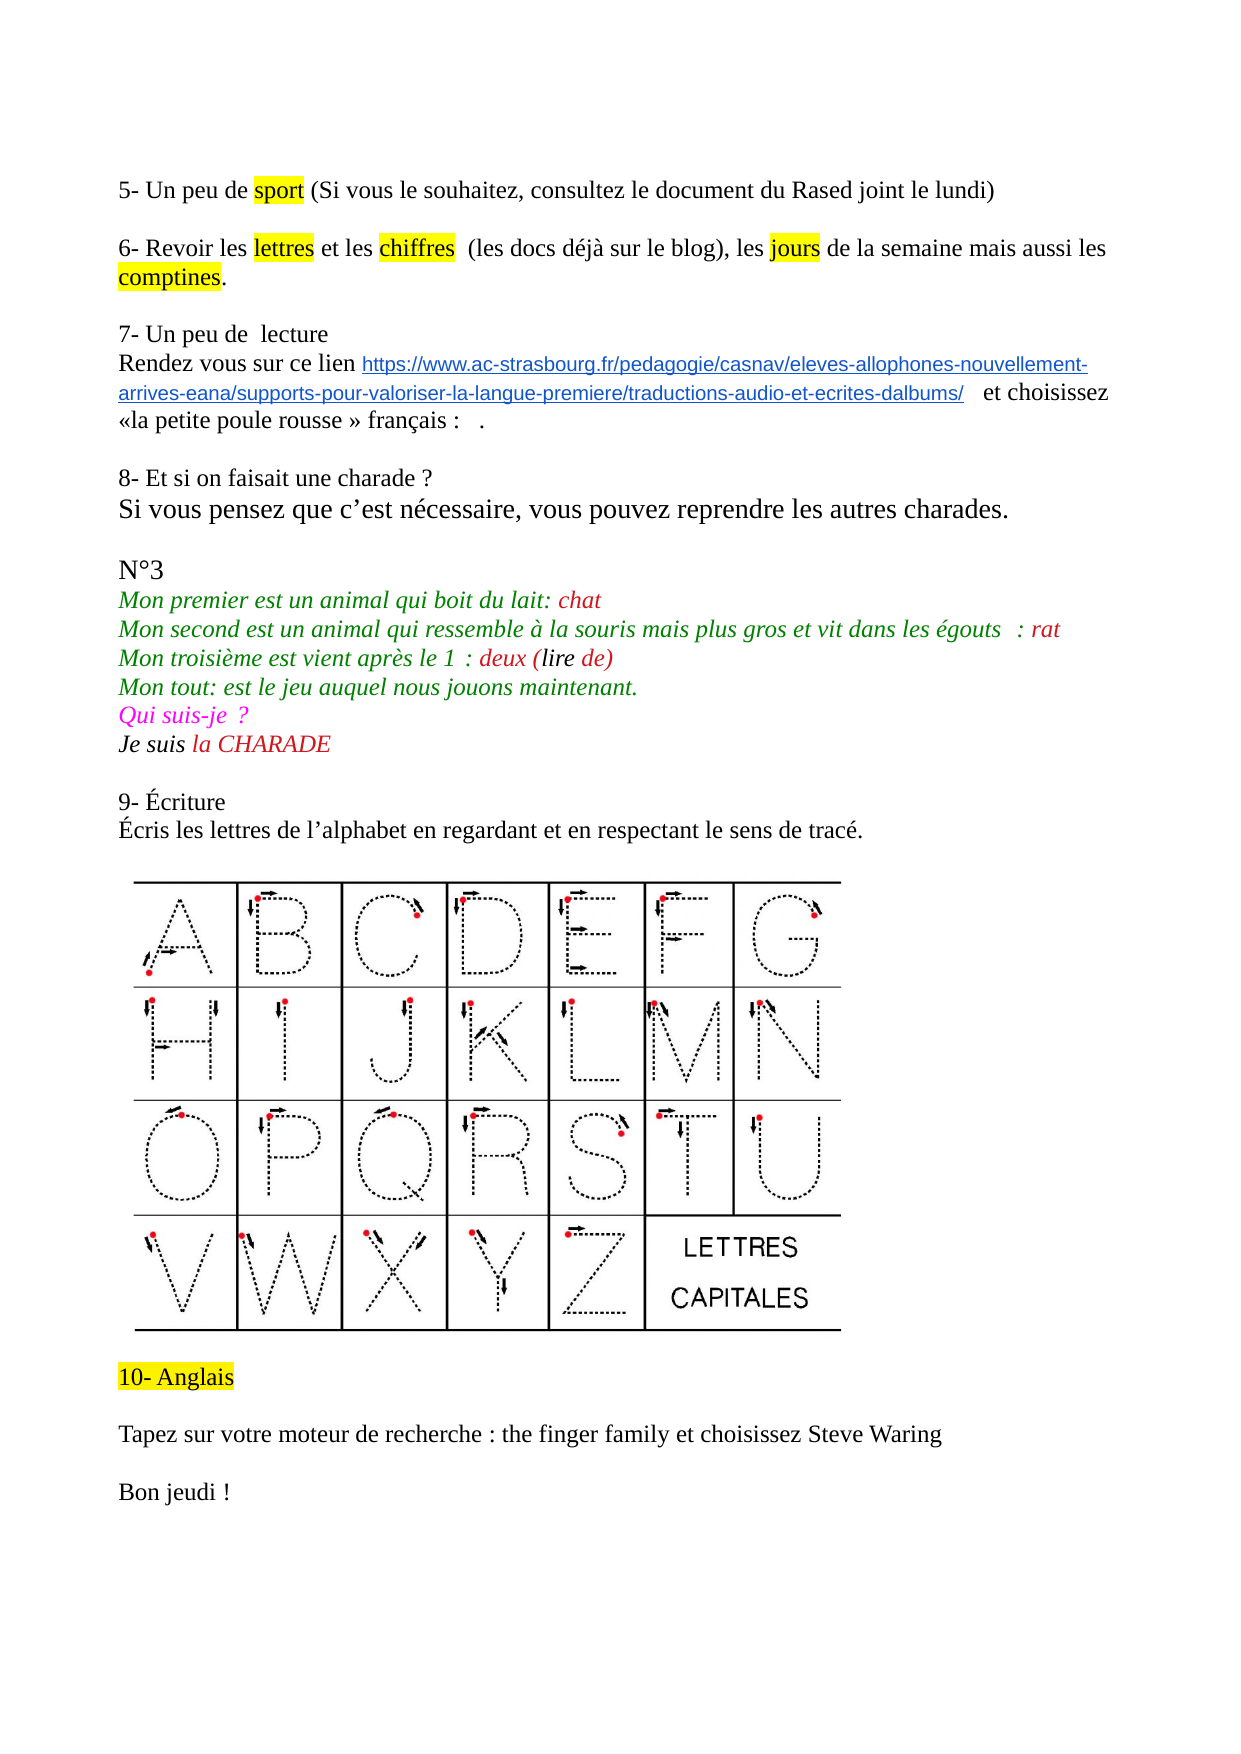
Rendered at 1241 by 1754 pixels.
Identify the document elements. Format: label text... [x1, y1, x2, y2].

text Mon troisième est vient après le 1 : deux (lire de) [118, 643, 1122, 672]
text N°3 [118, 553, 1122, 585]
text Tapez sur votre moteur de recherche : the finger family et choisissez Steve Waring [118, 1419, 1122, 1448]
text 5- Un peu de sport (Si vous le souhaitez, consultez le document du Rased joint le lundi) [118, 176, 1122, 204]
text 9- Écriture [118, 787, 1122, 815]
text Mon second est un animal qui ressemble à la souris mais plus gros et vit dans les égouts : rat [118, 614, 1122, 643]
text Mon tout: est le jeu auquel nous jouons maintenant. [118, 672, 1122, 700]
text Bon jeudi ! [118, 1477, 1122, 1505]
picture [133, 872, 842, 1354]
text 7- Un peu de lecture [118, 319, 1122, 348]
text Écris les lettres de l’alphabet en regardant et en respectant le sens de tracé. [118, 815, 1122, 844]
text 8- Et si on faisait une charade ? [118, 463, 1122, 492]
text 10- Anglais [118, 1362, 1122, 1390]
text Mon premier est un animal qui boit du lait: chat [118, 585, 1122, 614]
text 6- Revoir les lettres et les chiffres (les docs déjà sur le blog), les jours de la semaine mais aussi les comptines. [118, 233, 1122, 291]
text Je suis la CHARADE [118, 729, 1122, 758]
text Si vous pensez que c’est nécessaire, vous pouvez reprendre les autres charades. [118, 492, 1122, 524]
text Rendez vous sur ce lien https://www.ac-strasbourg.fr/pedagogie/casnav/eleves-allophones-nouvellement-arrives-eana/supports-pour-valoriser-la-langue-premiere/traductions-audio-et-ecrites-dalbums/ et choisissez «la petite poule rousse » français : . [118, 348, 1122, 434]
text Qui suis-je ? [118, 700, 1122, 729]
